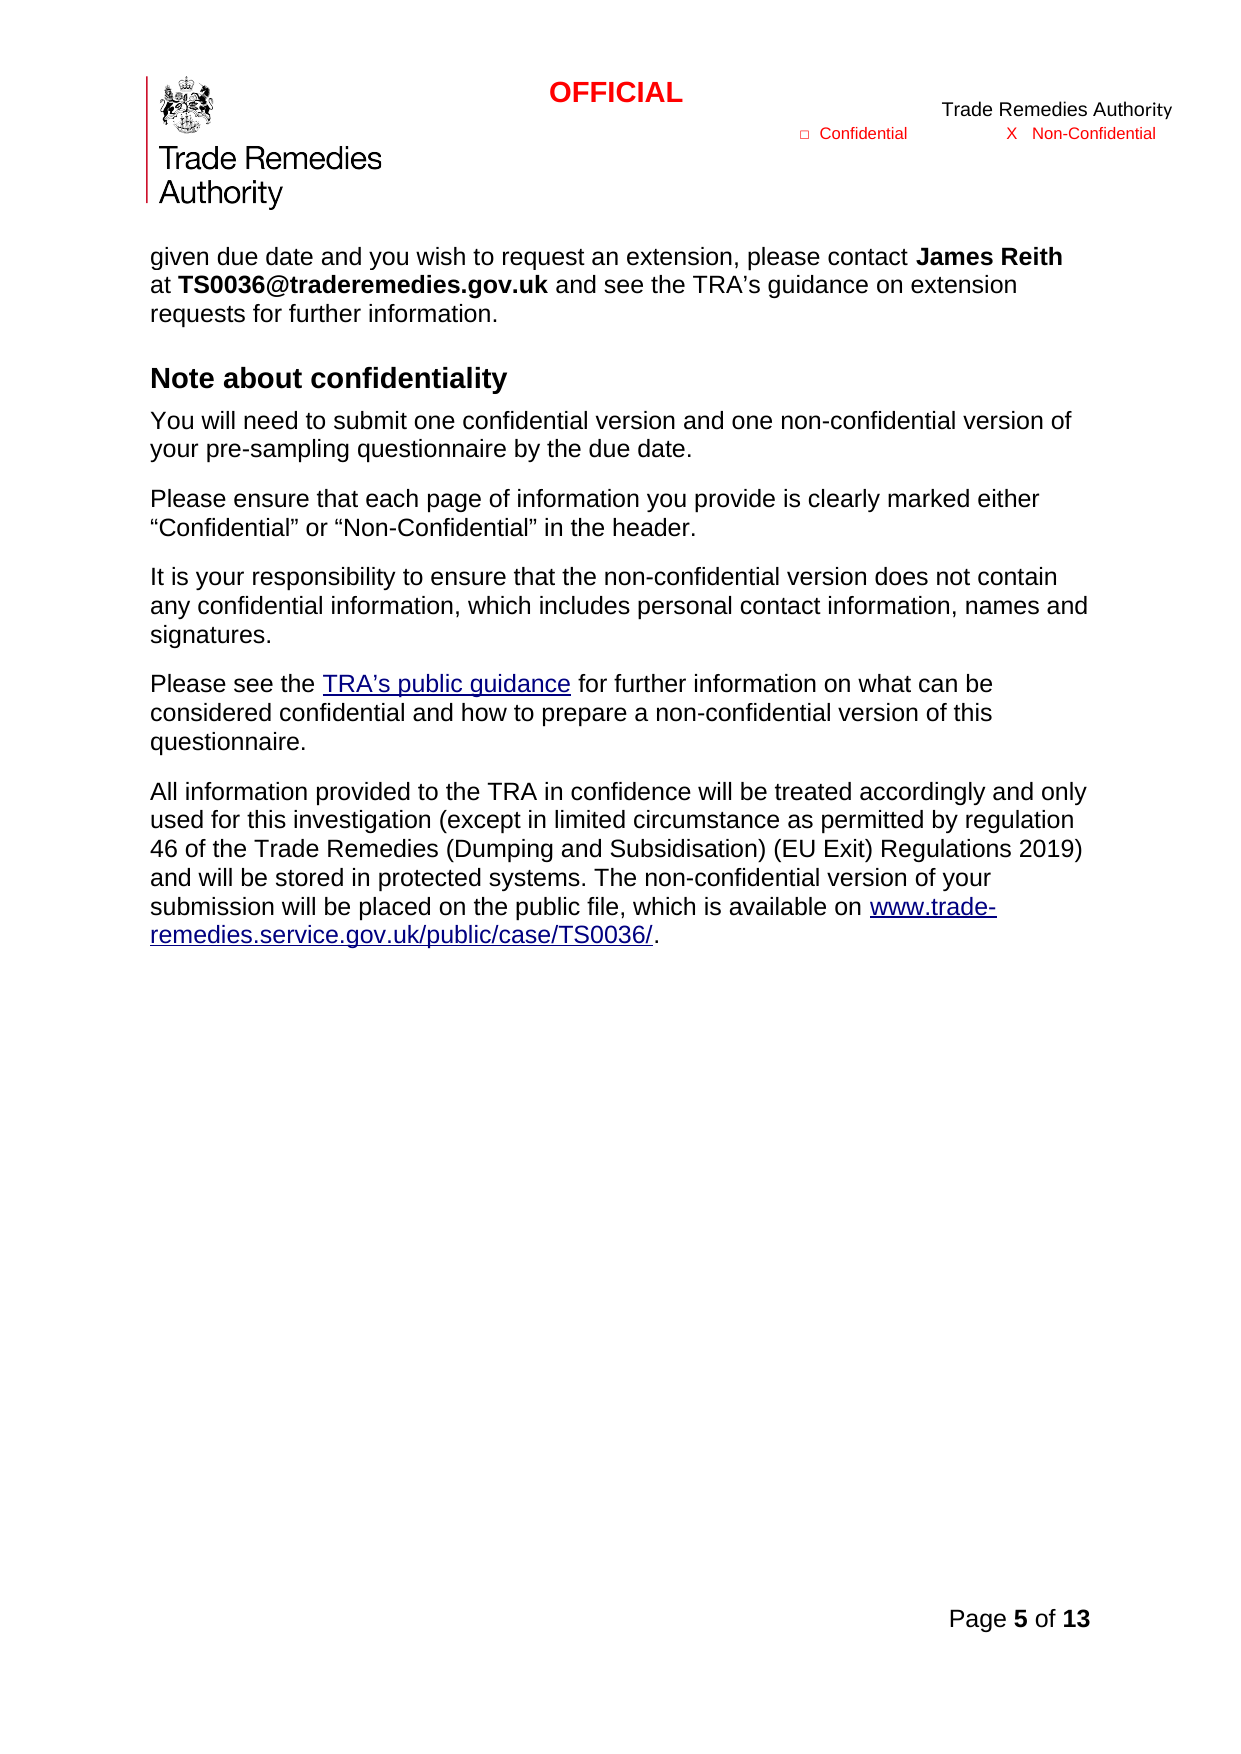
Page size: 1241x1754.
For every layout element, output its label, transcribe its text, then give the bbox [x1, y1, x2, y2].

text You will need to submit one confidential version and one non-confidential version of your pre-sampling questionnaire by the due date. [150, 406, 1090, 463]
subtitle Note about confidentiality [150, 361, 1090, 394]
text Please see the TRA’s public guidance for further information on what can be considered confidential and how to prepare a non-confidential version of this questionnaire. [150, 669, 1090, 756]
text Please ensure that each page of information you provide is clearly marked either “Confidential” or “Non-Confidential” in the header. [150, 484, 1090, 542]
text It is your responsibility to ensure that the non-confidential version does not contain any confidential information, which includes personal contact information, names and signatures. [150, 562, 1090, 649]
text All information provided to the TRA in confidence will be treated accordingly and only used for this investigation (except in limited circumstance as permitted by regulation 46 of the Trade Remedies (Dumping and Subsidisation) (EU Exit) Regulations 2019) and will be stored in protected systems. The non-confidential version of your submission will be placed on the public file, which is available on www.trade-remedies.service.gov.uk/public/case/TS0036/. [150, 777, 1090, 949]
text given due date and you wish to request an extension, please contact James Reith at TS0036@traderemedies.gov.uk and see the TRA’s guidance on extension requests for further information. [150, 242, 1090, 328]
